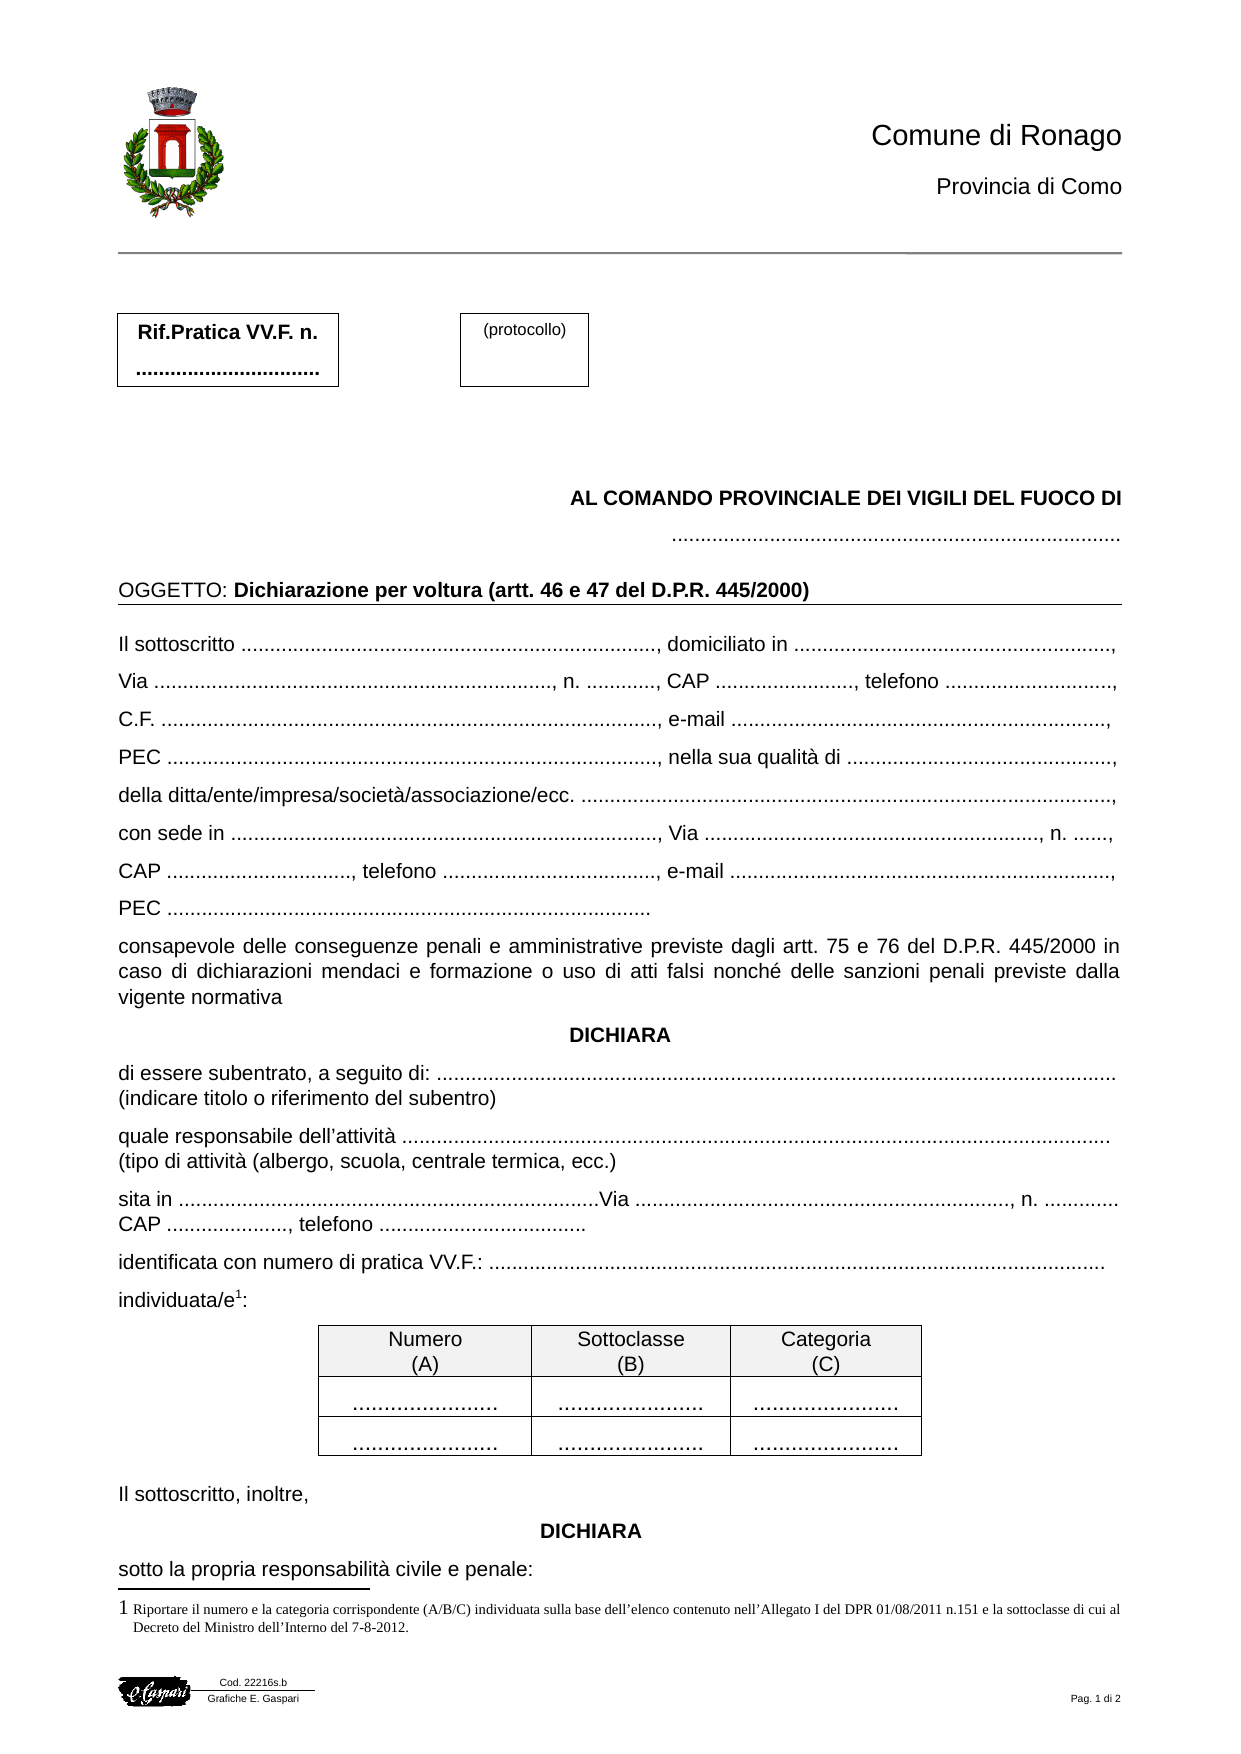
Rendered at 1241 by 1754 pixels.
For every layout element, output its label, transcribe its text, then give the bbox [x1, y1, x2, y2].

table_cell ....................... [731, 1417, 921, 1455]
text individuata/e: [118, 1287, 1122, 1311]
text OGGETTO: Dichiarazione per voltura (artt. 46 e 47 del D.P.R. 445/2000) [118, 578, 1122, 604]
text CAP ................................, telefono ....................................., e-mail .................................................................., [118, 858, 1122, 882]
text .............................................................................. [118, 522, 1122, 546]
text sita in .........................................................................Via ................................................................., n. ............. CAP ....................., telefono .................................... [118, 1187, 1122, 1236]
table_cell ....................... [532, 1377, 730, 1416]
table_header Categoria (C) [731, 1326, 921, 1376]
text Riportare il numero e la categoria corrispondente (A/B/C) individuata sulla base dell’elenco contenuto nell’Allegato I del DPR 01/08/2011 n.151 e la sottoclasse di cui al Decreto del Ministro dell’Interno del 7-8-2012. [118, 1595, 1122, 1636]
text DICHIARA [118, 1022, 1122, 1046]
text AL COMANDO PROVINCIALE DEI VIGILI DEL FUOCO DI [118, 486, 1122, 509]
text di essere subentrato, a seguito di: ...................................................................................................................... (indicare titolo o riferimento del subentro) [118, 1060, 1122, 1109]
table_header Rif.Pratica VV.F. n. ................................ [118, 314, 338, 386]
text quale responsabile dell’attività ........................................................................................................................... (tipo di attività (albergo, scuola, centrale termica, ecc.) [118, 1123, 1122, 1173]
picture [122, 87, 224, 219]
text consapevole delle conseguenze penali e amministrative previste dagli artt. 75 e 76 del D.P.R. 445/2000 in caso di dichiarazioni mendaci e formazione o uso di atti falsi nonché delle sanzioni penali previste dalla vigente normativa [118, 934, 1122, 1009]
text PEC ....................................................................................., nella sua qualità di .............................................., [118, 745, 1122, 769]
text sotto la propria responsabilità civile e penale: [118, 1557, 1107, 1581]
text C.F. ......................................................................................, e-mail ................................................................., [118, 707, 1122, 731]
table_cell ....................... [731, 1377, 921, 1416]
table_header (protocollo) [461, 314, 588, 386]
table_cell ....................... [319, 1377, 531, 1416]
text Il sottoscritto ........................................................................, domiciliato in ......................................................., [118, 632, 1122, 656]
text Comune di Ronago [224, 118, 1122, 152]
picture [117, 1675, 191, 1707]
text Il sottoscritto, inoltre, [118, 1481, 1063, 1505]
text della ditta/ente/impresa/società/associazione/ecc. ............................................................................................, [118, 783, 1122, 807]
table_cell ....................... [319, 1417, 531, 1455]
table_cell ....................... [532, 1417, 730, 1455]
table_header Sottoclasse (B) [532, 1326, 730, 1376]
text Via ....................................................................., n. ............, CAP ........................, telefono ............................., [118, 669, 1122, 693]
text identificata con numero di pratica VV.F.: ........................................................................................................... [118, 1250, 1122, 1274]
table_header Numero (A) [319, 1326, 531, 1376]
text DICHIARA [118, 1519, 1064, 1543]
text PEC .................................................................................... [118, 896, 1122, 920]
text con sede in .........................................................................., Via .........................................................., n. ......, [118, 821, 1122, 844]
table_header [339, 313, 460, 386]
text Provincia di Como [224, 173, 1122, 200]
